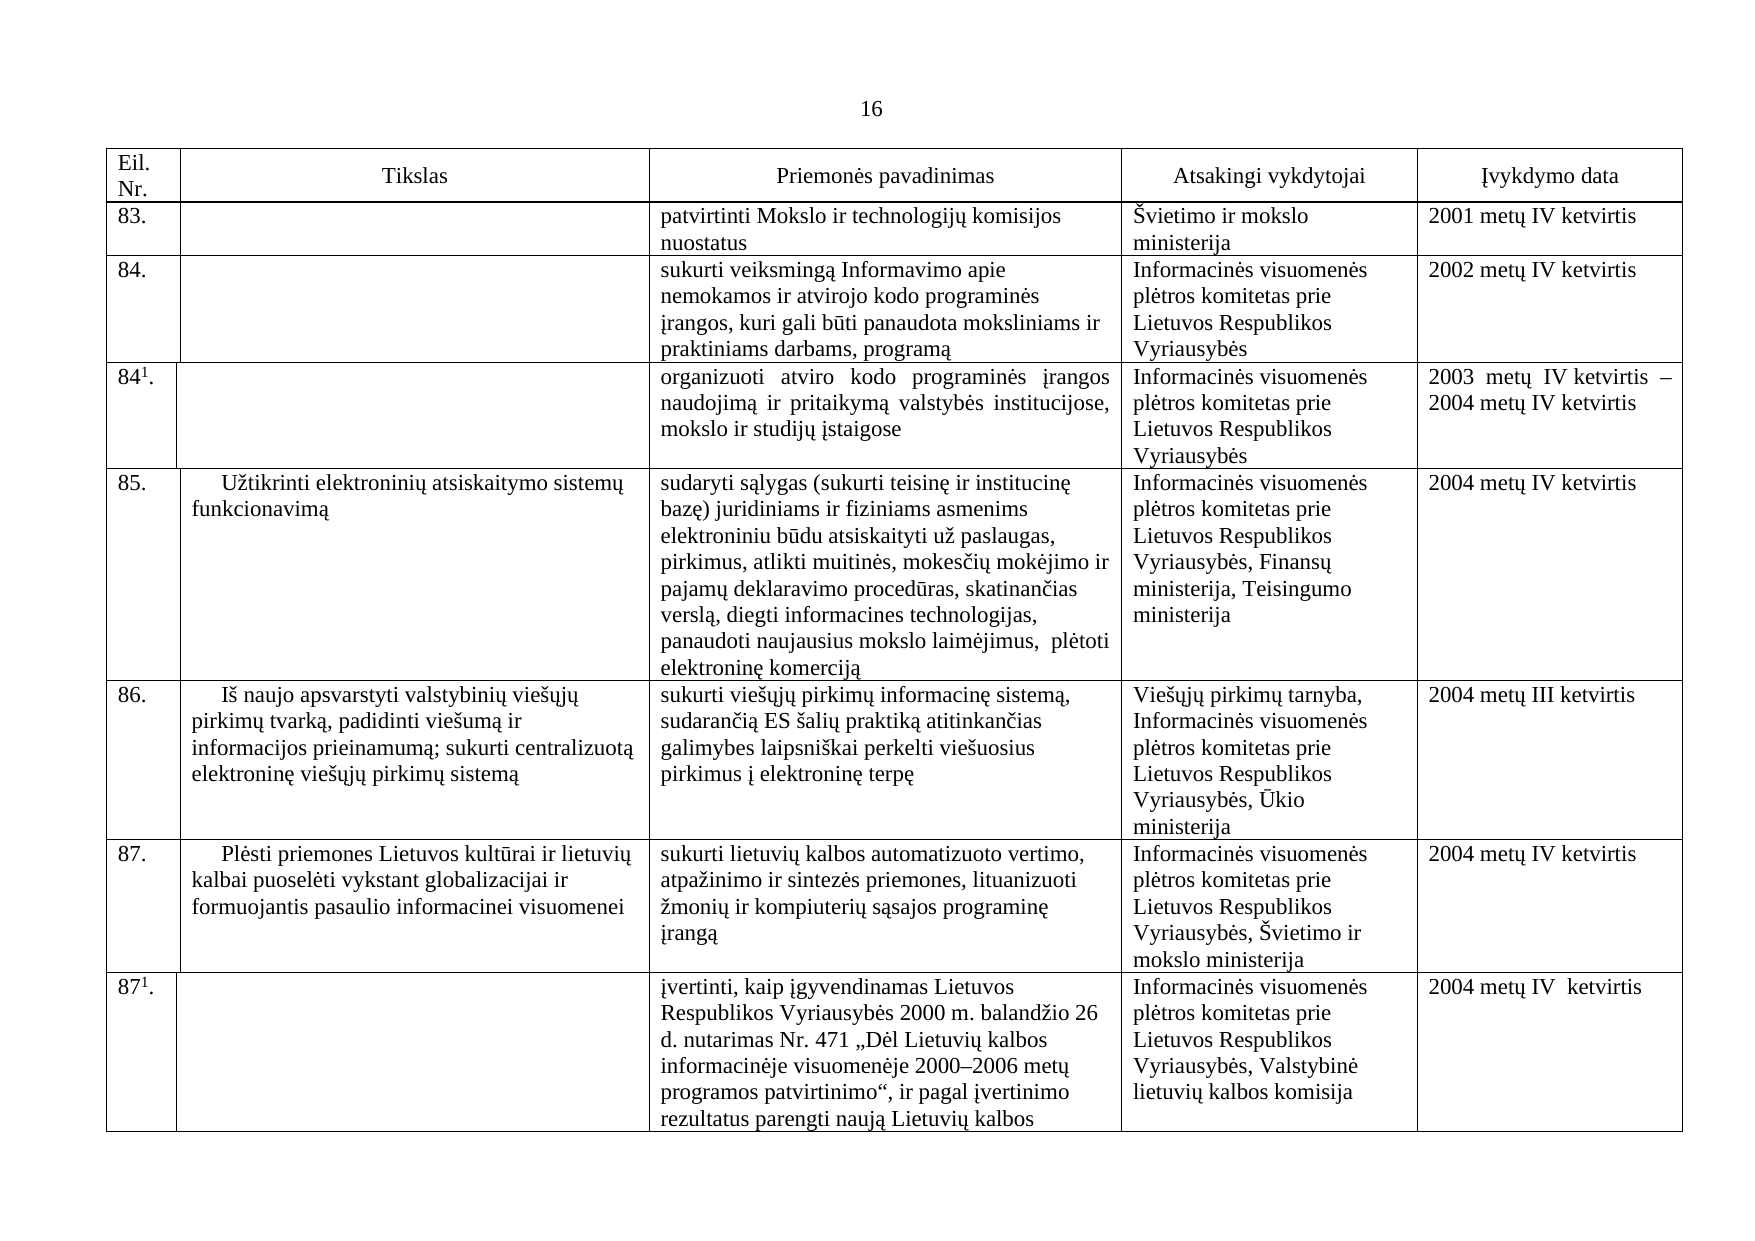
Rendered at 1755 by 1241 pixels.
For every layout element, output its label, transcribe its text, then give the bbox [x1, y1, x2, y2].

table_cell [107, 256, 180, 362]
table_cell [107, 469, 180, 680]
table_cell 2002 metų IV ketvirtis [1418, 256, 1682, 362]
table_cell Viešųjų pirkimų tarnyba, Informacinės visuomenės plėtros komitetas prie Lietuvos Respublikos Vyriausybės, Ūkio ministerija [1122, 681, 1417, 839]
table_header Tikslas [181, 149, 649, 201]
table_cell 841. [107, 363, 176, 468]
table_cell [177, 363, 649, 468]
table_cell 2004 metų IV ketvirtis [1418, 973, 1682, 1131]
table_cell sudaryti sąlygas (sukurti teisinę ir institucinę bazę) juridiniams ir fiziniams asmenims elektroniniu būdu atsiskaityti už paslaugas, pirkimus, atlikti muitinės, mokesčių mokėjimo ir pajamų deklaravimo procedūras, skatinančias verslą, diegti informacines technologijas, panaudoti naujausius mokslo laimėjimus, plėtoti elektroninę komerciją [650, 469, 1121, 680]
table_cell 2001 metų IV ketvirtis [1418, 203, 1682, 255]
table_cell 2003 metų IV ketvirtis – 2004 metų IV ketvirtis [1418, 363, 1682, 468]
table_cell 2004 metų IV ketvirtis [1418, 469, 1682, 680]
table_cell Švietimo ir mokslo ministerija [1122, 203, 1417, 255]
table_header Eil. Nr. [107, 149, 180, 201]
table_cell 2004 metų III ketvirtis [1418, 681, 1682, 839]
table_cell [107, 840, 180, 972]
table_header Įvykdymo data [1418, 149, 1682, 201]
table_cell Informacinės visuomenės plėtros komitetas prie Lietuvos Respublikos Vyriausybės [1122, 256, 1417, 362]
table_cell patvirtinti Mokslo ir technologijų komisijos nuostatus [650, 203, 1121, 255]
table_header Atsakingi vykdytojai [1122, 149, 1417, 201]
table_cell Užtikrinti elektroninių atsiskaitymo sistemų funkcionavimą [181, 469, 649, 680]
table_cell organizuoti atviro kodo programinės įrangos naudojimą ir pritaikymą valstybės institucijose, mokslo ir studijų įstaigose [650, 363, 1121, 468]
table_cell [177, 973, 649, 1131]
table_cell [107, 203, 180, 255]
table_cell [181, 256, 649, 362]
table_cell Informacinės visuomenės plėtros komitetas prie Lietuvos Respublikos Vyriausybės [1122, 363, 1417, 468]
table_cell Informacinės visuomenės plėtros komitetas prie Lietuvos Respublikos Vyriausybės, Finansų ministerija, Teisingumo ministerija [1122, 469, 1417, 680]
table_cell [181, 203, 649, 255]
table_cell sukurti viešųjų pirkimų informacinę sistemą, sudarančią ES šalių praktiką atitinkančias galimybes laipsniškai perkelti viešuosius pirkimus į elektroninę terpę [650, 681, 1121, 839]
table_cell 871. [107, 973, 176, 1131]
table_cell Plėsti priemones Lietuvos kultūrai ir lietuvių kalbai puoselėti vykstant globalizacijai ir formuojantis pasaulio informacinei visuomenei [181, 840, 649, 972]
table_cell [107, 681, 180, 839]
table_cell Informacinės visuomenės plėtros komitetas prie Lietuvos Respublikos Vyriausybės, Švietimo ir mokslo ministerija [1122, 840, 1417, 972]
table_cell 2004 metų IV ketvirtis [1418, 840, 1682, 972]
table_cell sukurti veiksmingą Informavimo apie nemokamos ir atvirojo kodo programinės įrangos, kuri gali būti panaudota moksliniams ir praktiniams darbams, programą [650, 256, 1121, 362]
table_cell sukurti lietuvių kalbos automatizuoto vertimo, atpažinimo ir sintezės priemones, lituanizuoti žmonių ir kompiuterių sąsajos programinę įrangą [650, 840, 1121, 972]
table_cell įvertinti, kaip įgyvendinamas Lietuvos Respublikos Vyriausybės 2000 m. balandžio 26 d. nutarimas Nr. 471 „Dėl Lietuvių kalbos informacinėje visuomenėje 2000–2006 metų programos patvirtinimo“, ir pagal įvertinimo rezultatus parengti naują Lietuvių kalbos [650, 973, 1121, 1131]
table_cell Informacinės visuomenės plėtros komitetas prie Lietuvos Respublikos Vyriausybės, Valstybinė lietuvių kalbos komisija [1122, 973, 1417, 1131]
table_cell Iš naujo apsvarstyti valstybinių viešųjų pirkimų tvarką, padidinti viešumą ir informacijos prieinamumą; sukurti centralizuotą elektroninę viešųjų pirkimų sistemą [181, 681, 649, 839]
table_header Priemonės pavadinimas [650, 149, 1121, 201]
